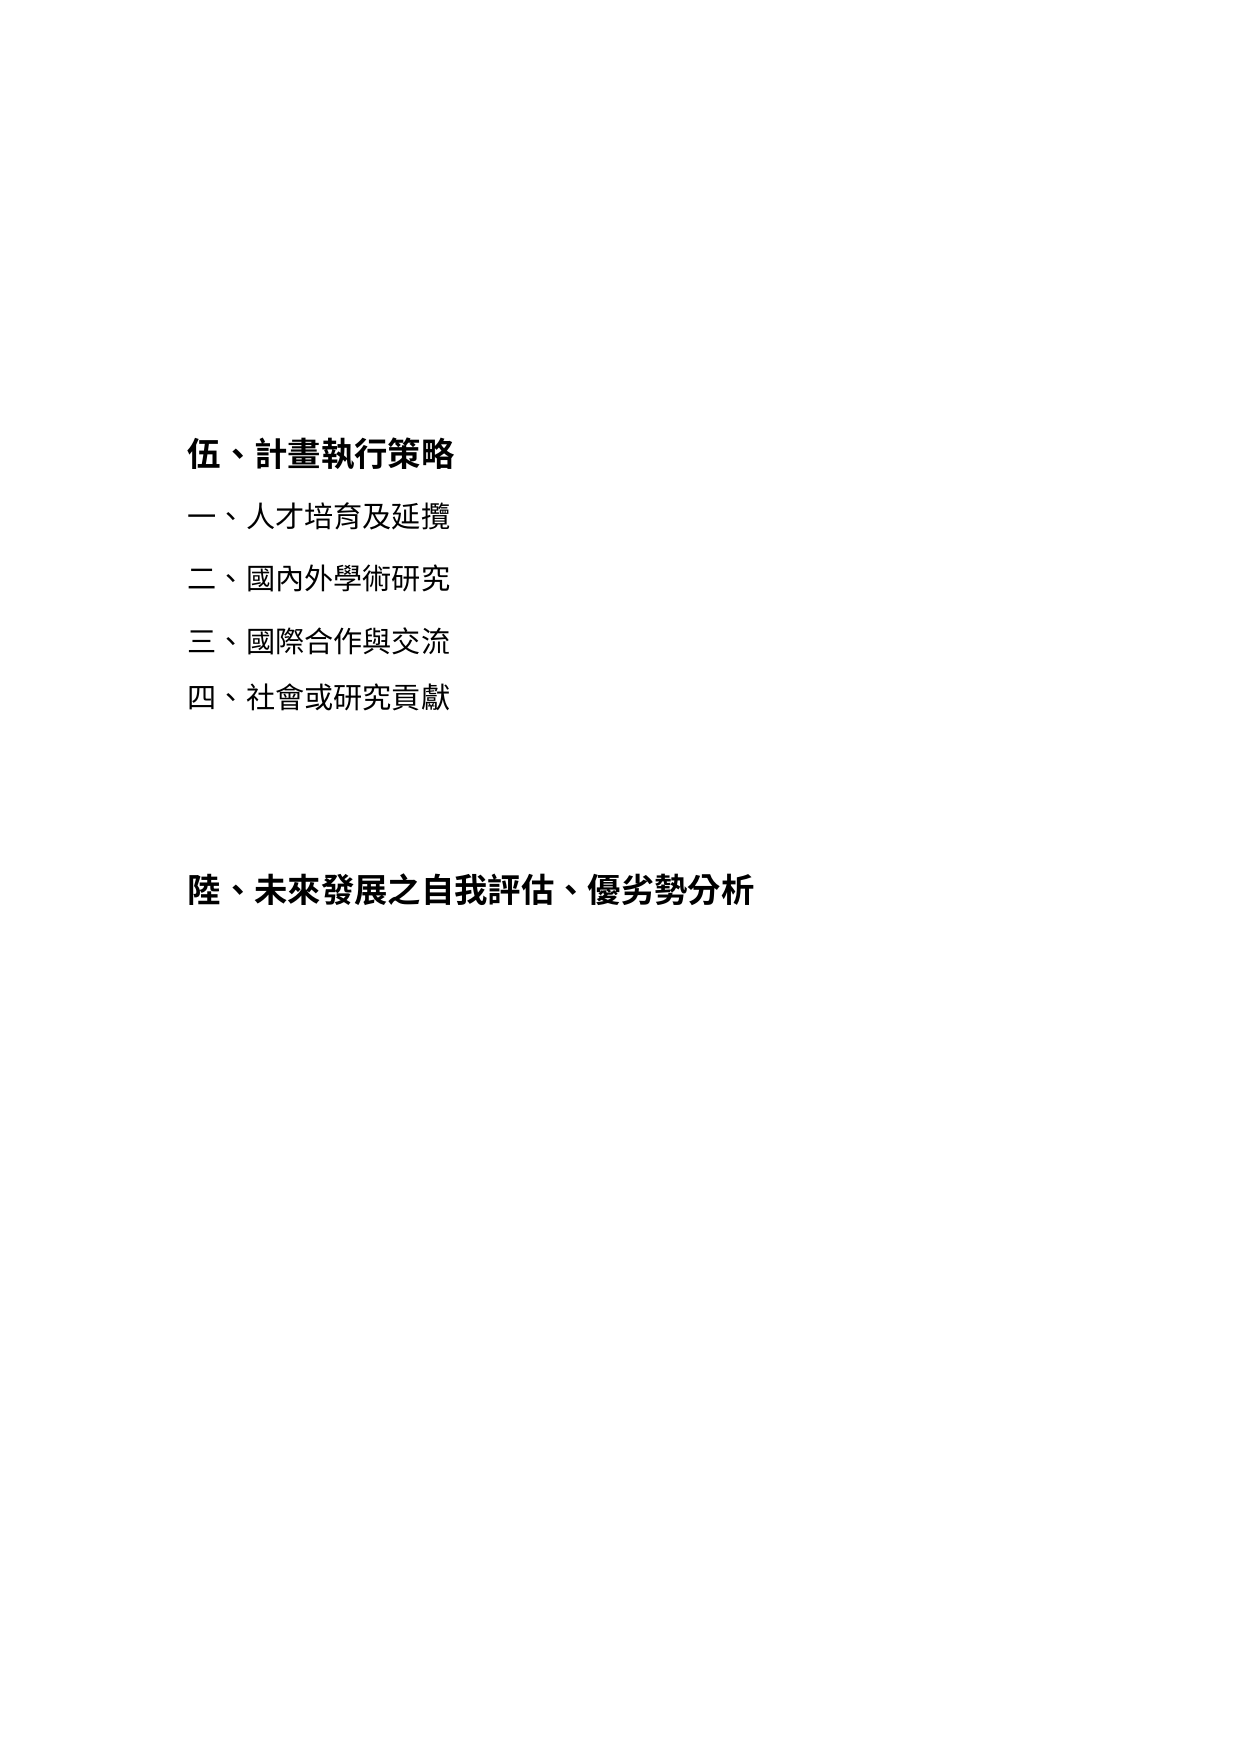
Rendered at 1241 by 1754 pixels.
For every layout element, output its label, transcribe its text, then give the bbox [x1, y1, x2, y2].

text 二、國內外學術研究 [187, 535, 1053, 598]
text 伍、計畫執行策略 [187, 410, 1053, 473]
text 陸、未來發展之自我評估、優劣勢分析 [187, 860, 1053, 912]
text 四、社會或研究貢獻 [187, 667, 1053, 719]
text 一、人才培育及延攬 [187, 473, 1053, 535]
text 三、國際合作與交流 [187, 598, 1053, 660]
